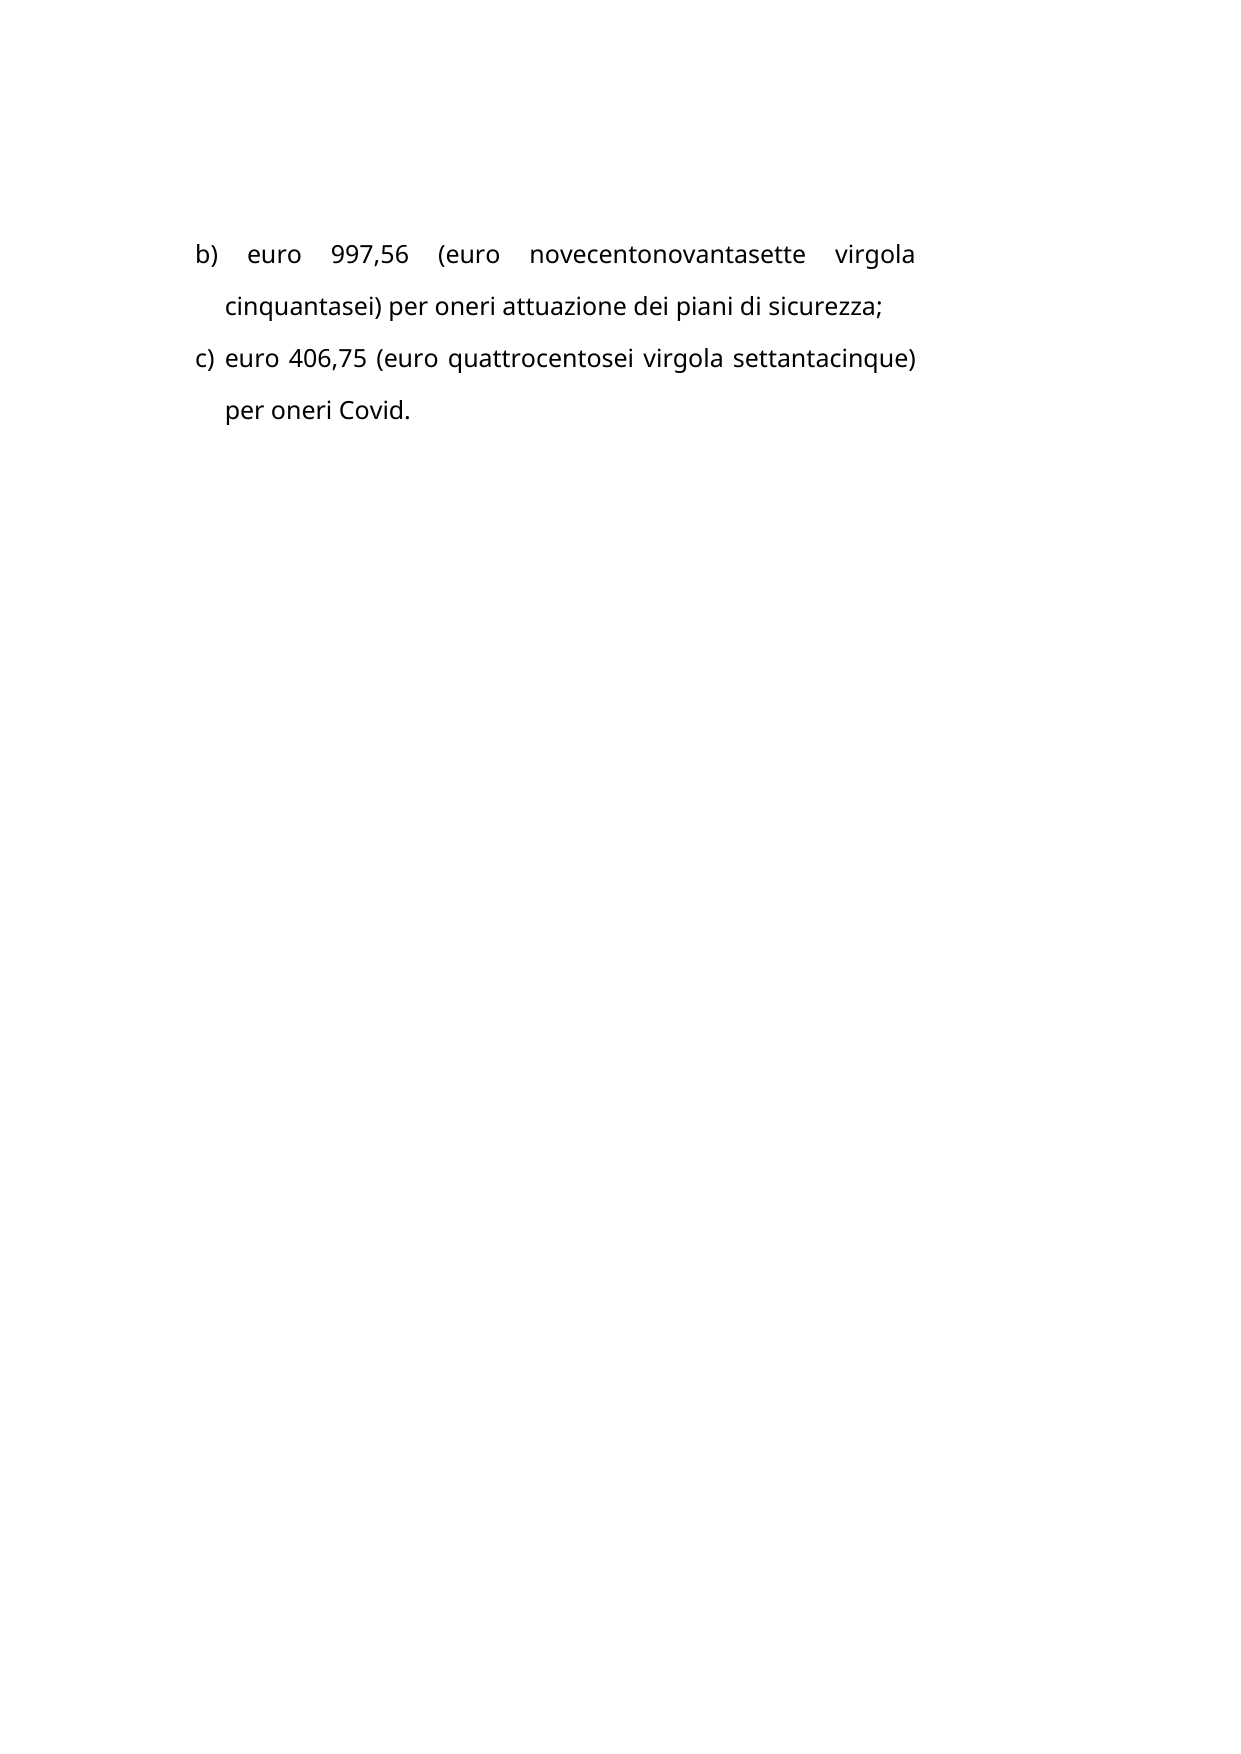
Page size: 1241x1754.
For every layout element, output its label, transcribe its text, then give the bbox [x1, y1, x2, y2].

text c) euro 406,75 (euro quattrocentosei virgola settantacinque) per oneri Covid. [195, 326, 916, 430]
text b) euro 997,56 (euro novecentonovantasette virgola cinquantasei) per oneri attuazione dei piani di sicurezza; [195, 222, 916, 326]
